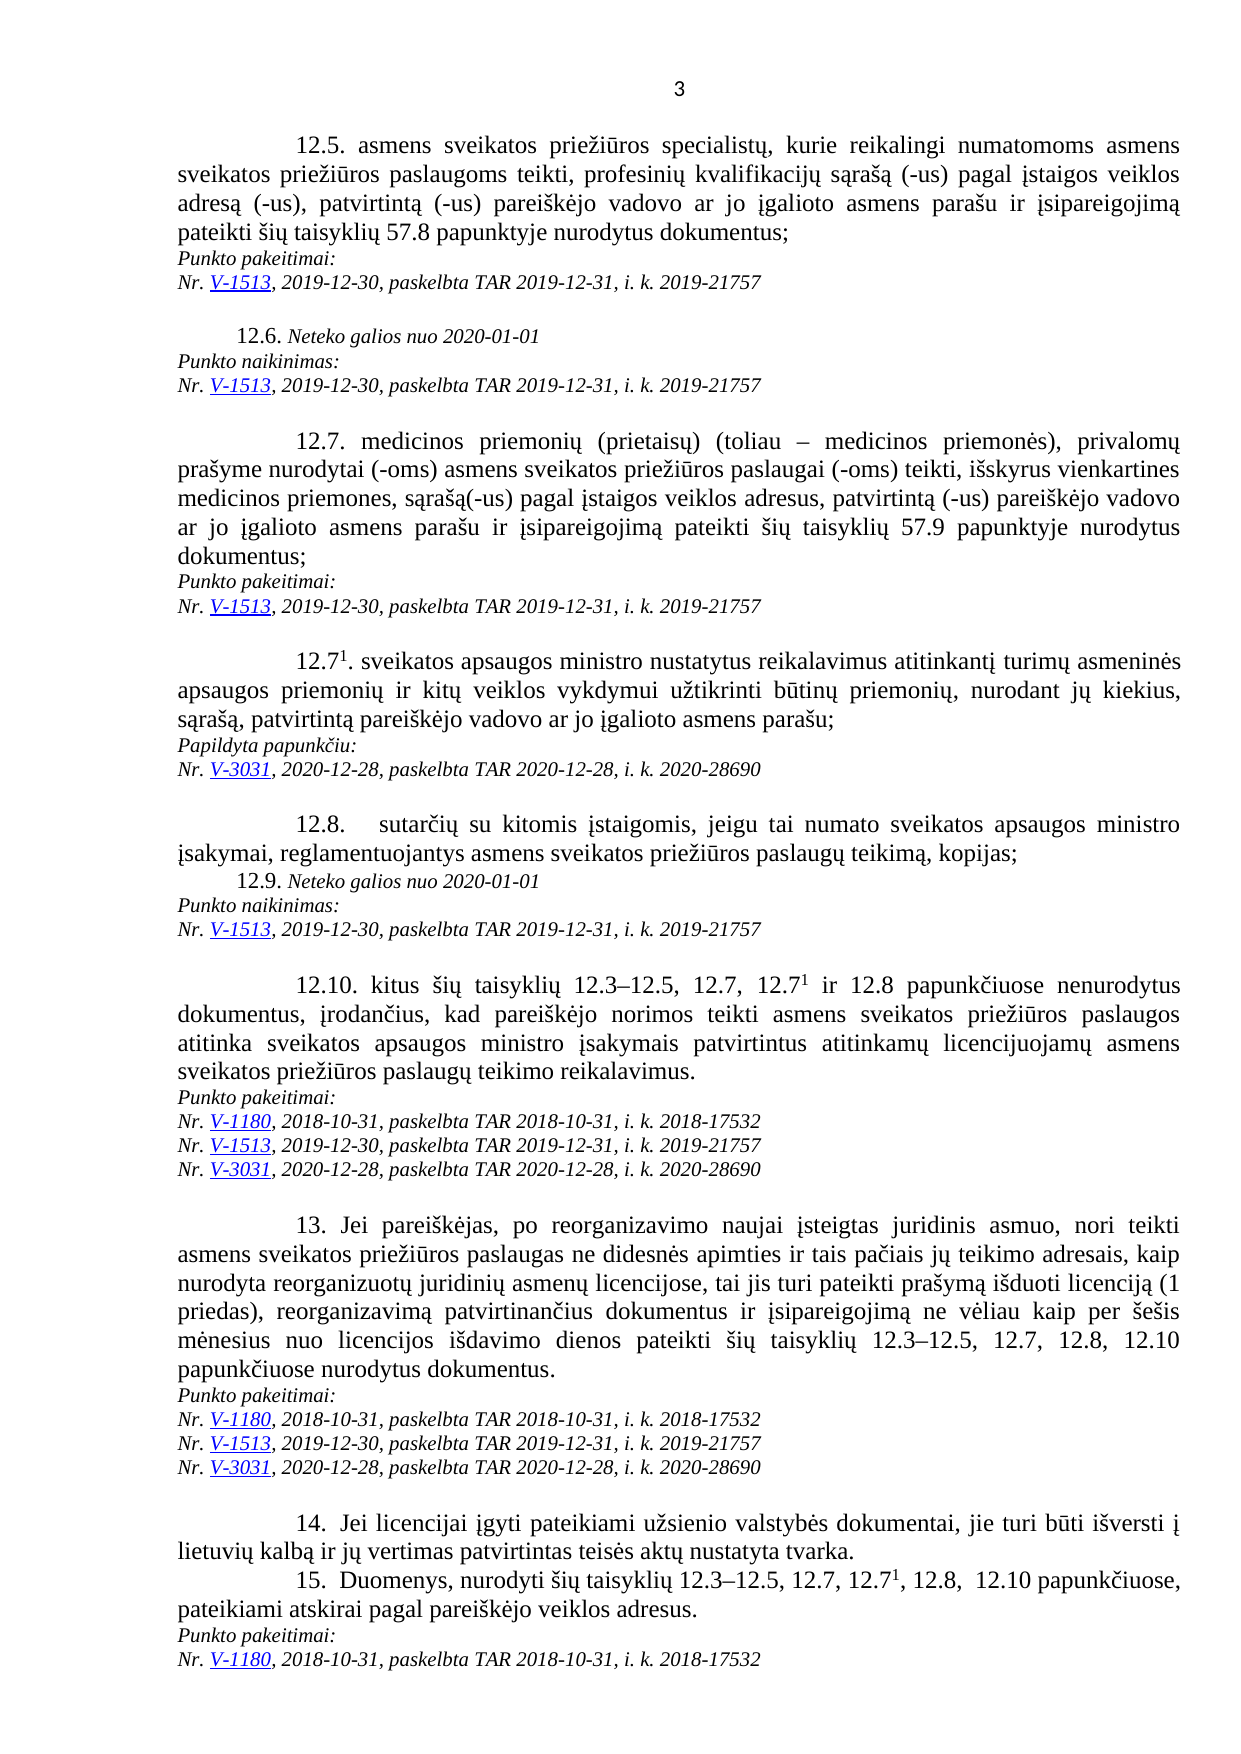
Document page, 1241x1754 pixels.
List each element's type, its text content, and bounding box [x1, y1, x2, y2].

text Nr. V-1180, 2018-10-31, paskelbta TAR 2018-10-31, i. k. 2018-17532 [177, 1407, 1181, 1431]
text 12.6. Neteko galios nuo 2020-01-01 [177, 322, 1181, 349]
text Punkto naikinimas: [177, 349, 1181, 373]
text Nr. V-1180, 2018-10-31, paskelbta TAR 2018-10-31, i. k. 2018-17532 [177, 1109, 1181, 1133]
text Nr. V-3031, 2020-12-28, paskelbta TAR 2020-12-28, i. k. 2020-28690 [177, 1455, 1181, 1479]
text 12.9. Neteko galios nuo 2020-01-01 [177, 867, 1181, 893]
text Nr. V-1513, 2019-12-30, paskelbta TAR 2019-12-31, i. k. 2019-21757 [177, 1133, 1181, 1157]
text Punkto pakeitimai: [177, 246, 1181, 270]
text 12.71. sveikatos apsaugos ministro nustatytus reikalavimus atitinkantį turimų asmeninės apsaugos priemonių ir kitų veiklos vykdymui užtikrinti būtinų priemonių, nurodant jų kiekius, sąrašą, patvirtintą pareiškėjo vadovo ar jo įgalioto asmens parašu; [177, 646, 1181, 733]
text 15. Duomenys, nurodyti šių taisyklių 12.3–12.5, 12.7, 12.71, 12.8, 12.10 papunkčiuose, pateikiami atskirai pagal pareiškėjo veiklos adresus. [177, 1565, 1181, 1623]
text 12.7. medicinos priemonių (prietaisų) (toliau – medicinos priemonės), privalomų prašyme nurodytai (-oms) asmens sveikatos priežiūros paslaugai (-oms) teikti, išskyrus vienkartines medicinos priemones, sąrašą(-us) pagal įstaigos veiklos adresus, patvirtintą (-us) pareiškėjo vadovo ar jo įgalioto asmens parašu ir įsipareigojimą pateikti šių taisyklių 57.9 papunktyje nurodytus dokumentus; [177, 426, 1181, 569]
text Nr. V-3031, 2020-12-28, paskelbta TAR 2020-12-28, i. k. 2020-28690 [177, 1157, 1181, 1181]
text Nr. V-1513, 2019-12-30, paskelbta TAR 2019-12-31, i. k. 2019-21757 [177, 373, 1181, 397]
text Punkto pakeitimai: [177, 1383, 1181, 1407]
text Nr. V-3031, 2020-12-28, paskelbta TAR 2020-12-28, i. k. 2020-28690 [177, 757, 1181, 781]
text Punkto pakeitimai: [177, 569, 1181, 593]
text 14. Jei licencijai įgyti pateikiami užsienio valstybės dokumentai, jie turi būti išversti į lietuvių kalbą ir jų vertimas patvirtintas teisės aktų nustatyta tvarka. [177, 1508, 1181, 1565]
text 12.10. kitus šių taisyklių 12.3–12.5, 12.7, 12.71 ir 12.8 papunkčiuose nenurodytus dokumentus, įrodančius, kad pareiškėjo norimos teikti asmens sveikatos priežiūros paslaugos atitinka sveikatos apsaugos ministro įsakymais patvirtintus atitinkamų licencijuojamų asmens sveikatos priežiūros paslaugų teikimo reikalavimus. [177, 970, 1181, 1085]
text Punkto pakeitimai: [177, 1623, 1181, 1647]
text 12.8. sutarčių su kitomis įstaigomis, jeigu tai numato sveikatos apsaugos ministro įsakymai, reglamentuojantys asmens sveikatos priežiūros paslaugų teikimą, kopijas; [177, 809, 1181, 867]
text 12.5. asmens sveikatos priežiūros specialistų, kurie reikalingi numatomoms asmens sveikatos priežiūros paslaugoms teikti, profesinių kvalifikacijų sąrašą (-us) pagal įstaigos veiklos adresą (-us), patvirtintą (-us) pareiškėjo vadovo ar jo įgalioto asmens parašu ir įsipareigojimą pateikti šių taisyklių 57.8 papunktyje nurodytus dokumentus; [177, 131, 1181, 246]
text Nr. V-1513, 2019-12-30, paskelbta TAR 2019-12-31, i. k. 2019-21757 [177, 593, 1181, 618]
text Punkto naikinimas: [177, 893, 1181, 917]
text Nr. V-1513, 2019-12-30, paskelbta TAR 2019-12-31, i. k. 2019-21757 [177, 1431, 1181, 1455]
text Nr. V-1513, 2019-12-30, paskelbta TAR 2019-12-31, i. k. 2019-21757 [177, 917, 1181, 941]
text Punkto pakeitimai: [177, 1085, 1181, 1109]
text Papildyta papunkčiu: [177, 733, 1181, 757]
text 13. Jei pareiškėjas, po reorganizavimo naujai įsteigtas juridinis asmuo, nori teikti asmens sveikatos priežiūros paslaugas ne didesnės apimties ir tais pačiais jų teikimo adresais, kaip nurodyta reorganizuotų juridinių asmenų licencijose, tai jis turi pateikti prašymą išduoti licenciją (1 priedas), reorganizavimą patvirtinančius dokumentus ir įsipareigojimą ne vėliau kaip per šešis mėnesius nuo licencijos išdavimo dienos pateikti šių taisyklių 12.3–12.5, 12.7, 12.8, 12.10 papunkčiuose nurodytus dokumentus. [177, 1210, 1181, 1383]
text Nr. V-1513, 2019-12-30, paskelbta TAR 2019-12-31, i. k. 2019-21757 [177, 270, 1181, 294]
text Nr. V-1180, 2018-10-31, paskelbta TAR 2018-10-31, i. k. 2018-17532 [177, 1647, 1181, 1671]
